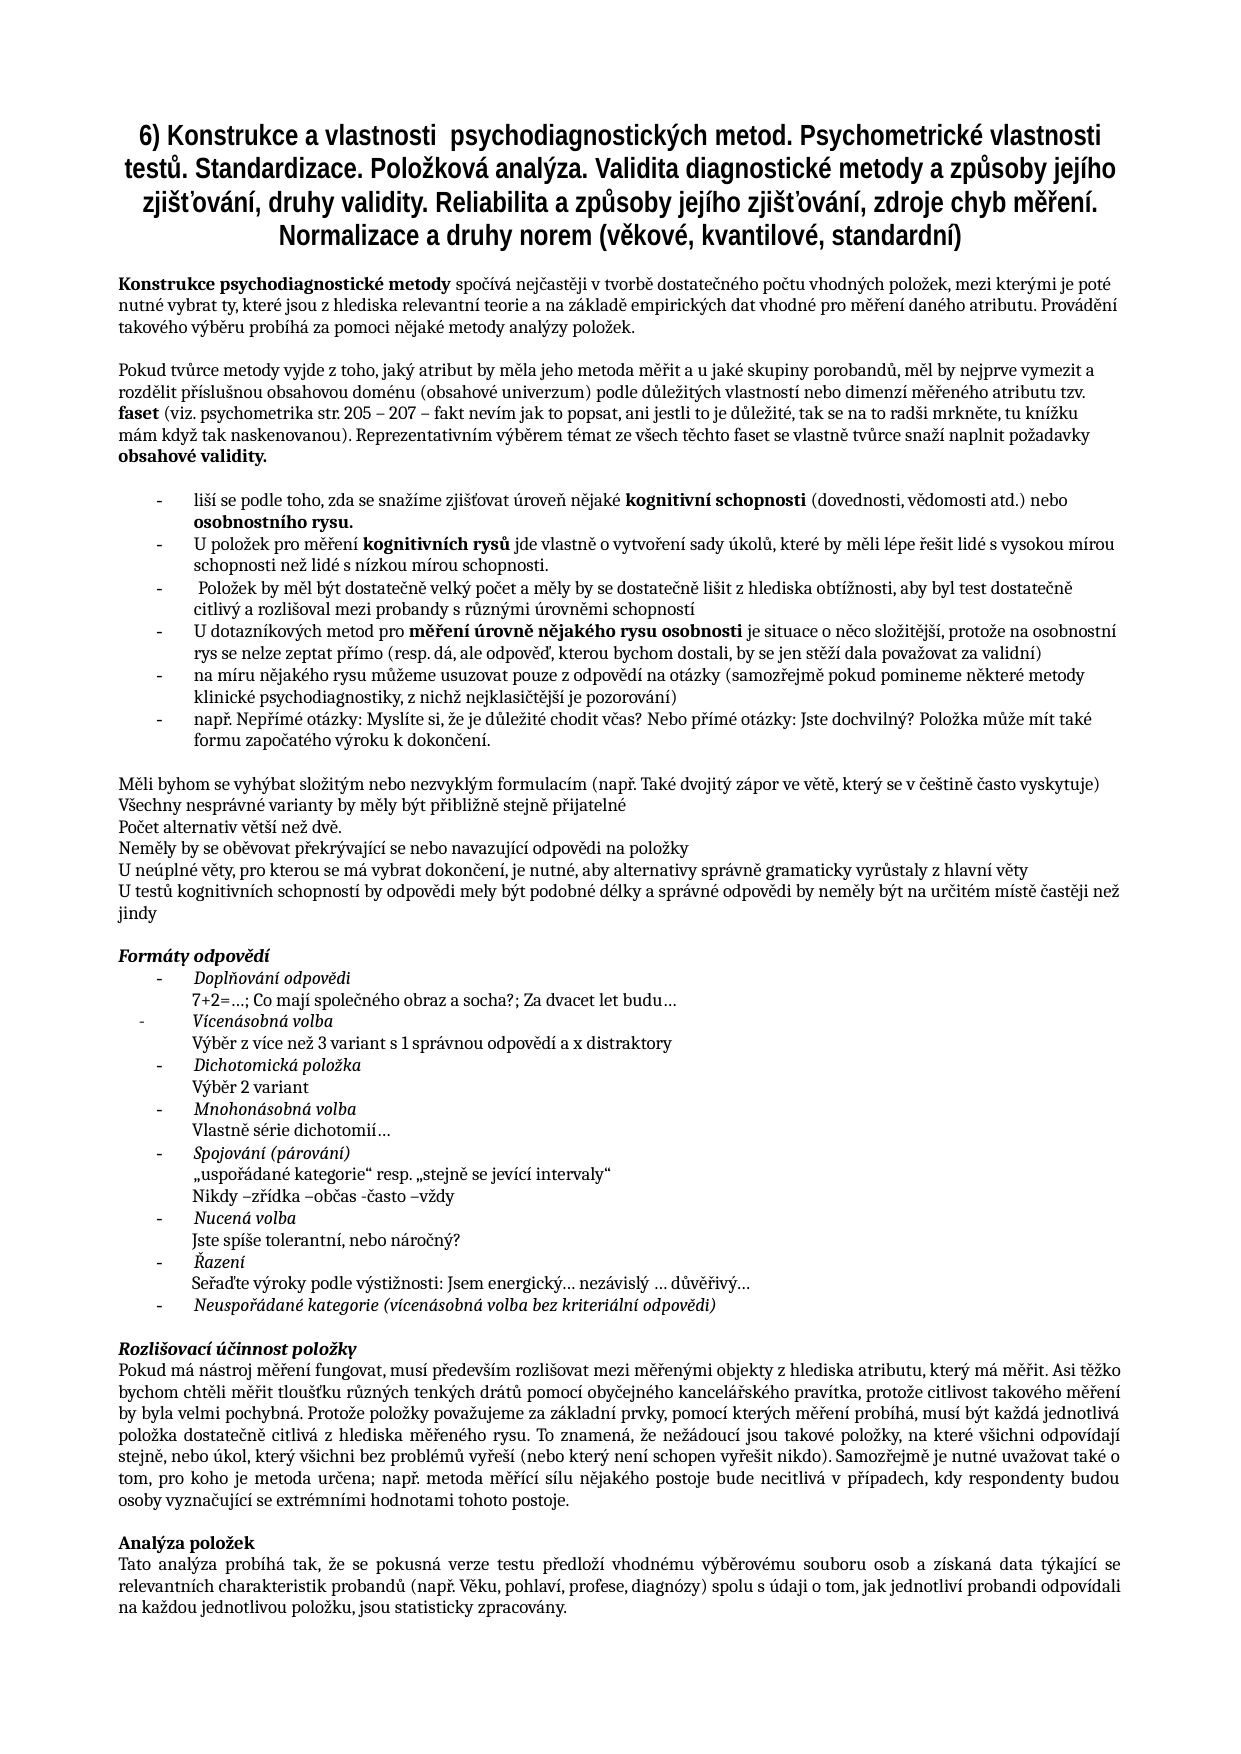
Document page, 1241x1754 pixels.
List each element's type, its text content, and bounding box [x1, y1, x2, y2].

list Řazení [156, 1251, 1122, 1273]
text Měli byhom se vyhýbat složitým nebo nezvyklým formulacím (např. Také dvojitý zápor ve větě, který se v češtině často vyskytuje) [118, 773, 1122, 795]
text Nikdy –zřídka –občas -často –vždy [118, 1185, 1122, 1207]
text Všechny nesprávné varianty by měly být přibližně stejně přijatelné [118, 795, 1122, 816]
text Pokud tvůrce metody vyjde z toho, jaký atribut by měla jeho metoda měřit a u jaké skupiny porobandů, měl by nejprve vymezit a rozdělit příslušnou obsahovou doménu (obsahové univerzum) podle důležitých vlastností nebo dimenzí měřeného atributu tzv. faset (viz. psychometrika str. 205 – 207 – fakt nevím jak to popsat, ani jestli to je důležité, tak se na to radši mrkněte, tu knížku mám když tak naskenovanou). Reprezentativním výběrem témat ze všech těchto faset se vlastně tvůrce snaží naplnit požadavky obsahové validity. [118, 360, 1122, 467]
list Neuspořádané kategorie (vícenásobná volba bez kriteriální odpovědi) [156, 1294, 1122, 1317]
text Formáty odpovědí [118, 946, 1122, 967]
text U neúplné věty, pro kterou se má vybrat dokončení, je nutné, aby alternativy správně gramaticky vyrůstaly z hlavní věty [118, 859, 1122, 881]
list Mnohonásobná volba [156, 1098, 1122, 1120]
text Seřaďte výroky podle výstižnosti: Jsem energický… nezávislý … důvěřivý… [118, 1273, 1122, 1294]
list liší se podle toho, zda se snažíme zjišťovat úroveň nějaké kognitivní schopnosti (dovednosti, vědomosti atd.) nebo osobnostního rysu. [156, 489, 1122, 533]
text Výběr 2 variant [118, 1076, 1122, 1098]
list Doplňování odpovědi [156, 967, 1122, 989]
list Položek by měl být dostatečně velký počet a měly by se dostatečně lišit z hlediska obtížnosti, aby byl test dostatečně citlivý a rozlišoval mezi probandy s různými úrovněmi schopností [156, 577, 1122, 620]
text Neměly by se oběvovat překrývající se nebo navazující odpovědi na položky [118, 838, 1122, 859]
text „uspořádané kategorie“ resp. „stejně se jevící intervaly“ [194, 1164, 1122, 1185]
text Pokud má nástroj měření fungovat, musí především rozlišovat mezi měřenými objekty z hlediska atributu, který má měřit. Asi těžko bychom chtěli měřit tloušťku různých tenkých drátů pomocí obyčejného kancelářského pravítka, protože citlivost takového měření by byla velmi pochybná. Protože položky považujeme za základní prvky, pomocí kterých měření probíhá, musí být každá jednotlivá položka dostatečně citlivá z hlediska měřeného rysu. To znamená, že nežádoucí jsou takové položky, na které všichni odpovídají stejně, nebo úkol, který všichni bez problémů vyřeší (nebo který není schopen vyřešit nikdo). Samozřejmě je nutné uvažovat také o tom, pro koho je metoda určena; např. metoda měřící sílu nějakého postoje bude necitlivá v případech, kdy respondenty budou osoby vyznačující se extrémními hodnotami tohoto postoje. [118, 1360, 1122, 1511]
text Konstrukce psychodiagnostické metody spočívá nejčastěji v tvorbě dostatečného počtu vhodných položek, mezi kterými je poté nutné vybrat ty, které jsou z hlediska relevantní teorie a na základě empirických dat vhodné pro měření daného atributu. Provádění takového výběru probíhá za pomoci nějaké metody analýzy položek. [118, 273, 1122, 338]
list Nucená volba [156, 1207, 1122, 1229]
text Tato analýza probíhá tak, že se pokusná verze testu předloží vhodnému výběrovému souboru osob a získaná data týkající se relevantních charakteristik probandů (např. Věku, pohlaví, profese, diagnózy) spolu s údaji o tom, jak jednotliví probandi odpovídali na každou jednotlivou položku, jsou statisticky zpracovány. [118, 1554, 1122, 1618]
list na míru nějakého rysu můžeme usuzovat pouze z odpovědí na otázky (samozřejmě pokud pomineme některé metody klinické psychodiagnostiky, z nichž nejklasičtější je pozorování) [156, 664, 1122, 708]
text Počet alternativ větší než dvě. [118, 816, 1122, 838]
text - Vícenásobná volba [118, 1011, 1122, 1032]
list např. Nepřímé otázky: Myslíte si, že je důležité chodit včas? Nebo přímé otázky: Jste dochvilný? Položka může mít také formu započatého výroku k dokončení. [156, 708, 1122, 752]
list Dichotomická položka [156, 1054, 1122, 1076]
text Vlastně série dichotomií… [118, 1120, 1122, 1142]
text 6) Konstrukce a vlastnosti psychodiagnostických metod. Psychometrické vlastnosti testů. Standardizace. Položková analýza. Validita diagnostické metody a způsoby jejího zjišťování, druhy validity. Reliabilita a způsoby jejího zjišťování, zdroje chyb měření. Normalizace a druhy norem (věkové, kvantilové, standardní) [118, 118, 1122, 252]
list U dotazníkových metod pro měření úrovně nějakého rysu osobnosti je situace o něco složitější, protože na osobnostní rys se nelze zeptat přímo (resp. dá, ale odpověď, kterou bychom dostali, by se jen stěží dala považovat za validní) [156, 620, 1122, 664]
list U položek pro měření kognitivních rysů jde vlastně o vytvoření sady úkolů, které by měli lépe řešit lidé s vysokou mírou schopnosti než lidé s nízkou mírou schopnosti. [156, 533, 1122, 577]
list Spojování (párování) [156, 1142, 1122, 1164]
text Výběr z více než 3 variant s 1 správnou odpovědí a x distraktory [118, 1032, 1122, 1054]
text Analýza položek [118, 1532, 1122, 1554]
text Jste spíše tolerantní, nebo náročný? [118, 1229, 1122, 1251]
text U testů kognitivních schopností by odpovědi mely být podobné délky a správné odpovědi by neměly být na určitém místě častěji než jindy [118, 881, 1122, 924]
text Rozlišovací účinnost položky [118, 1338, 1122, 1360]
text 7+2=…; Co mají společného obraz a socha?; Za dvacet let budu… [118, 989, 1122, 1011]
